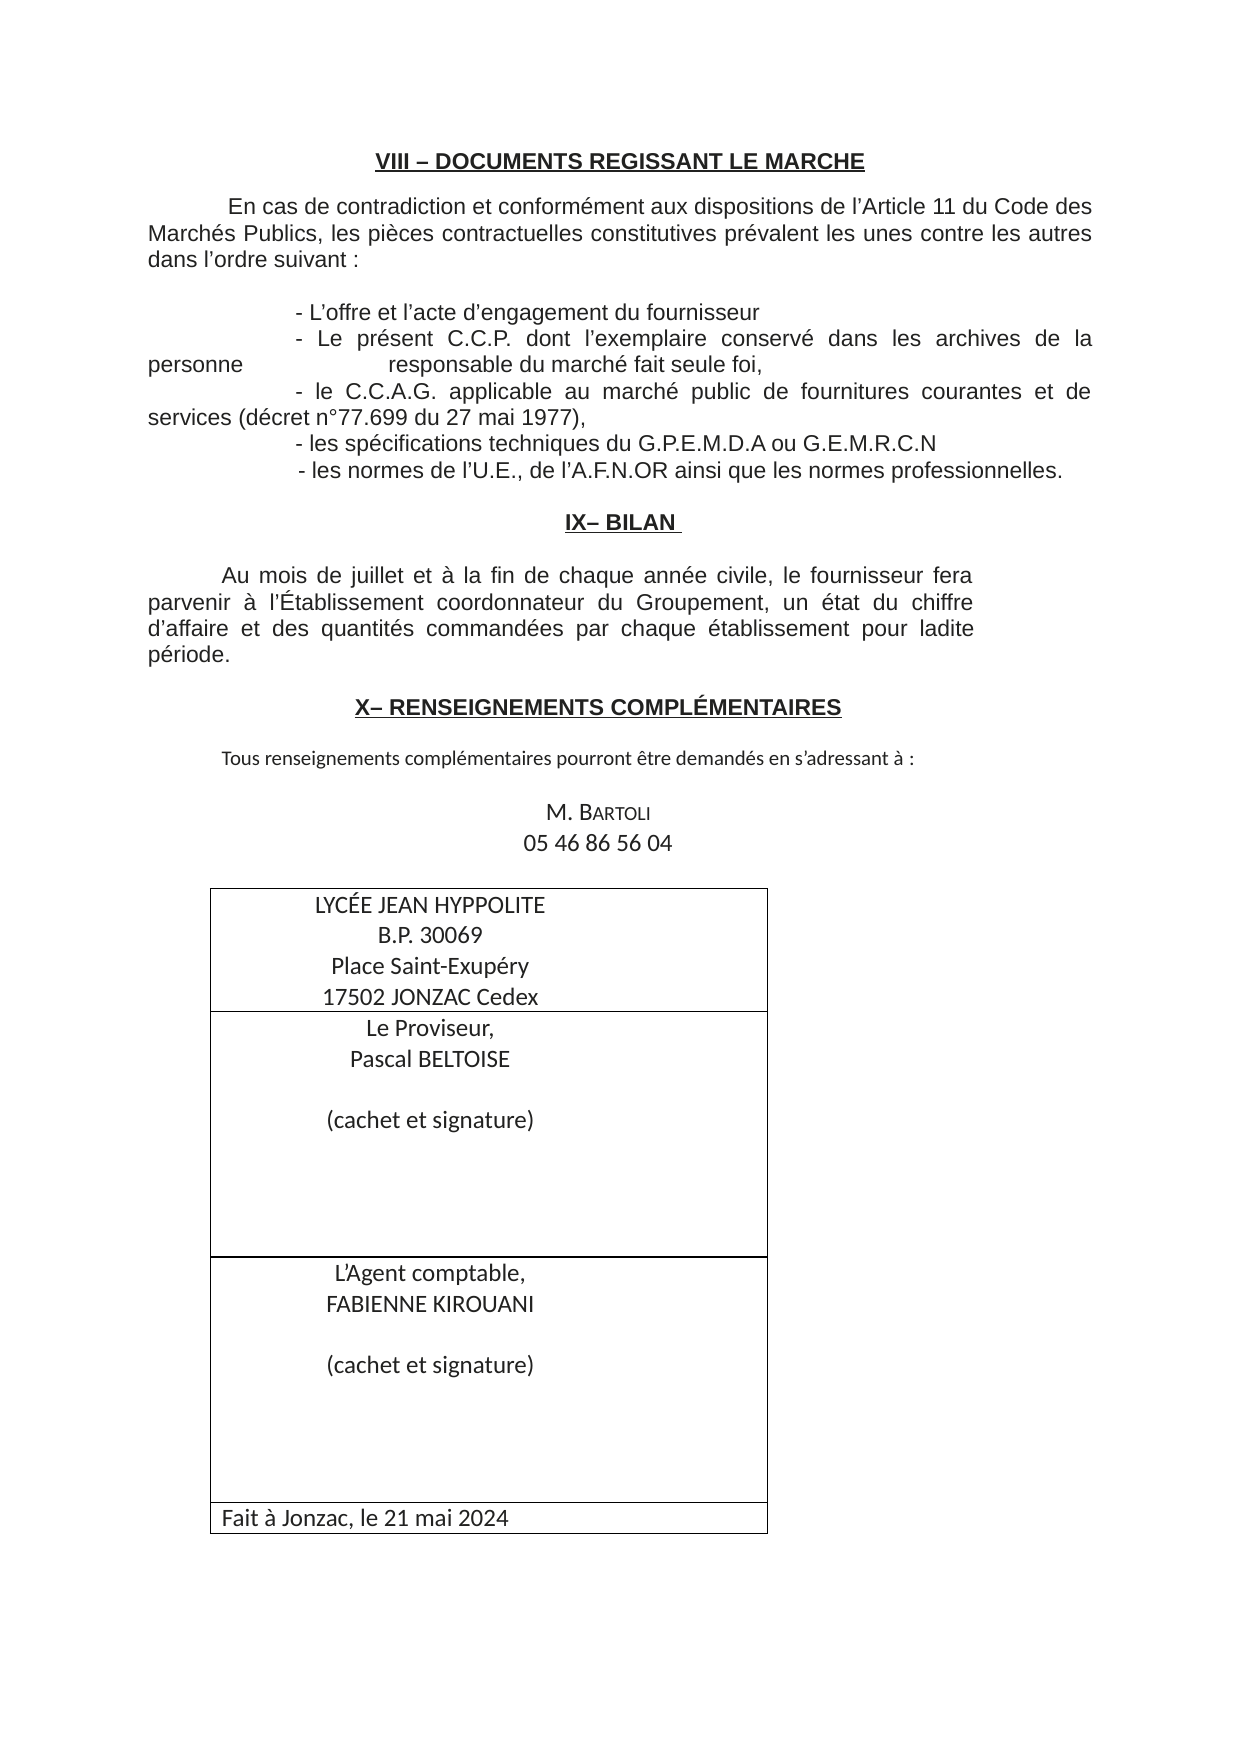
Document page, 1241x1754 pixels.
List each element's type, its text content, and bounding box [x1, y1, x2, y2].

table_cell Fait à Jonzac, le 21 mai 2024 [211, 1503, 767, 1533]
text 05 46 86 56 04 [221, 827, 974, 857]
text X– Renseignements complémentaires [221, 694, 974, 720]
text M. Bartoli [221, 796, 974, 827]
text - L’offre et l’acte d’engagement du fournisseur [148, 298, 1093, 325]
text - les spécifications techniques du G.P.E.M.D.A ou G.E.M.R.C.N [148, 430, 1093, 457]
text - le C.C.A.G. applicable au marché public de fournitures courantes et de services (décret n°77.699 du 27 mai 1977), [148, 378, 1093, 430]
text VIII – DOCUMENTS REGISSANT LE MARCHE [148, 148, 1093, 174]
text - les normes de l’U.E., de l’A.F.N.OR ainsi que les normes professionnelles. [148, 457, 1093, 483]
text Tous renseignements complémentaires pourront être demandés en s’adressant à : [221, 746, 974, 771]
text - Le présent C.C.P. dont l’exemplaire conservé dans les archives de la personne responsable du marché fait seule foi, [148, 325, 1093, 378]
text Au mois de juillet et à la fin de chaque année civile, le fournisseur fera parvenir à l’Établissement coordonnateur du Groupement, un état du chiffre d’affaire et des quantités commandées par chaque établissement pour ladite période. [148, 562, 974, 667]
table_cell L’Agent comptable, Fabienne kirouani (cachet et signature) [211, 1258, 767, 1502]
text En cas de contradiction et conformément aux dispositions de l’Article 11 du Code des Marchés Publics, les pièces contractuelles constitutives prévalent les unes contre les autres dans l’ordre suivant : [148, 193, 1093, 272]
table_header Lycée Jean Hyppolite B.P. 30069 Place Saint-Exupéry 17502 Jonzac Cedex [211, 889, 767, 1011]
table_cell Le Proviseur, Pascal BELTOISE (cachet et signature) [211, 1012, 767, 1256]
text IX– BILAN [148, 509, 1093, 536]
